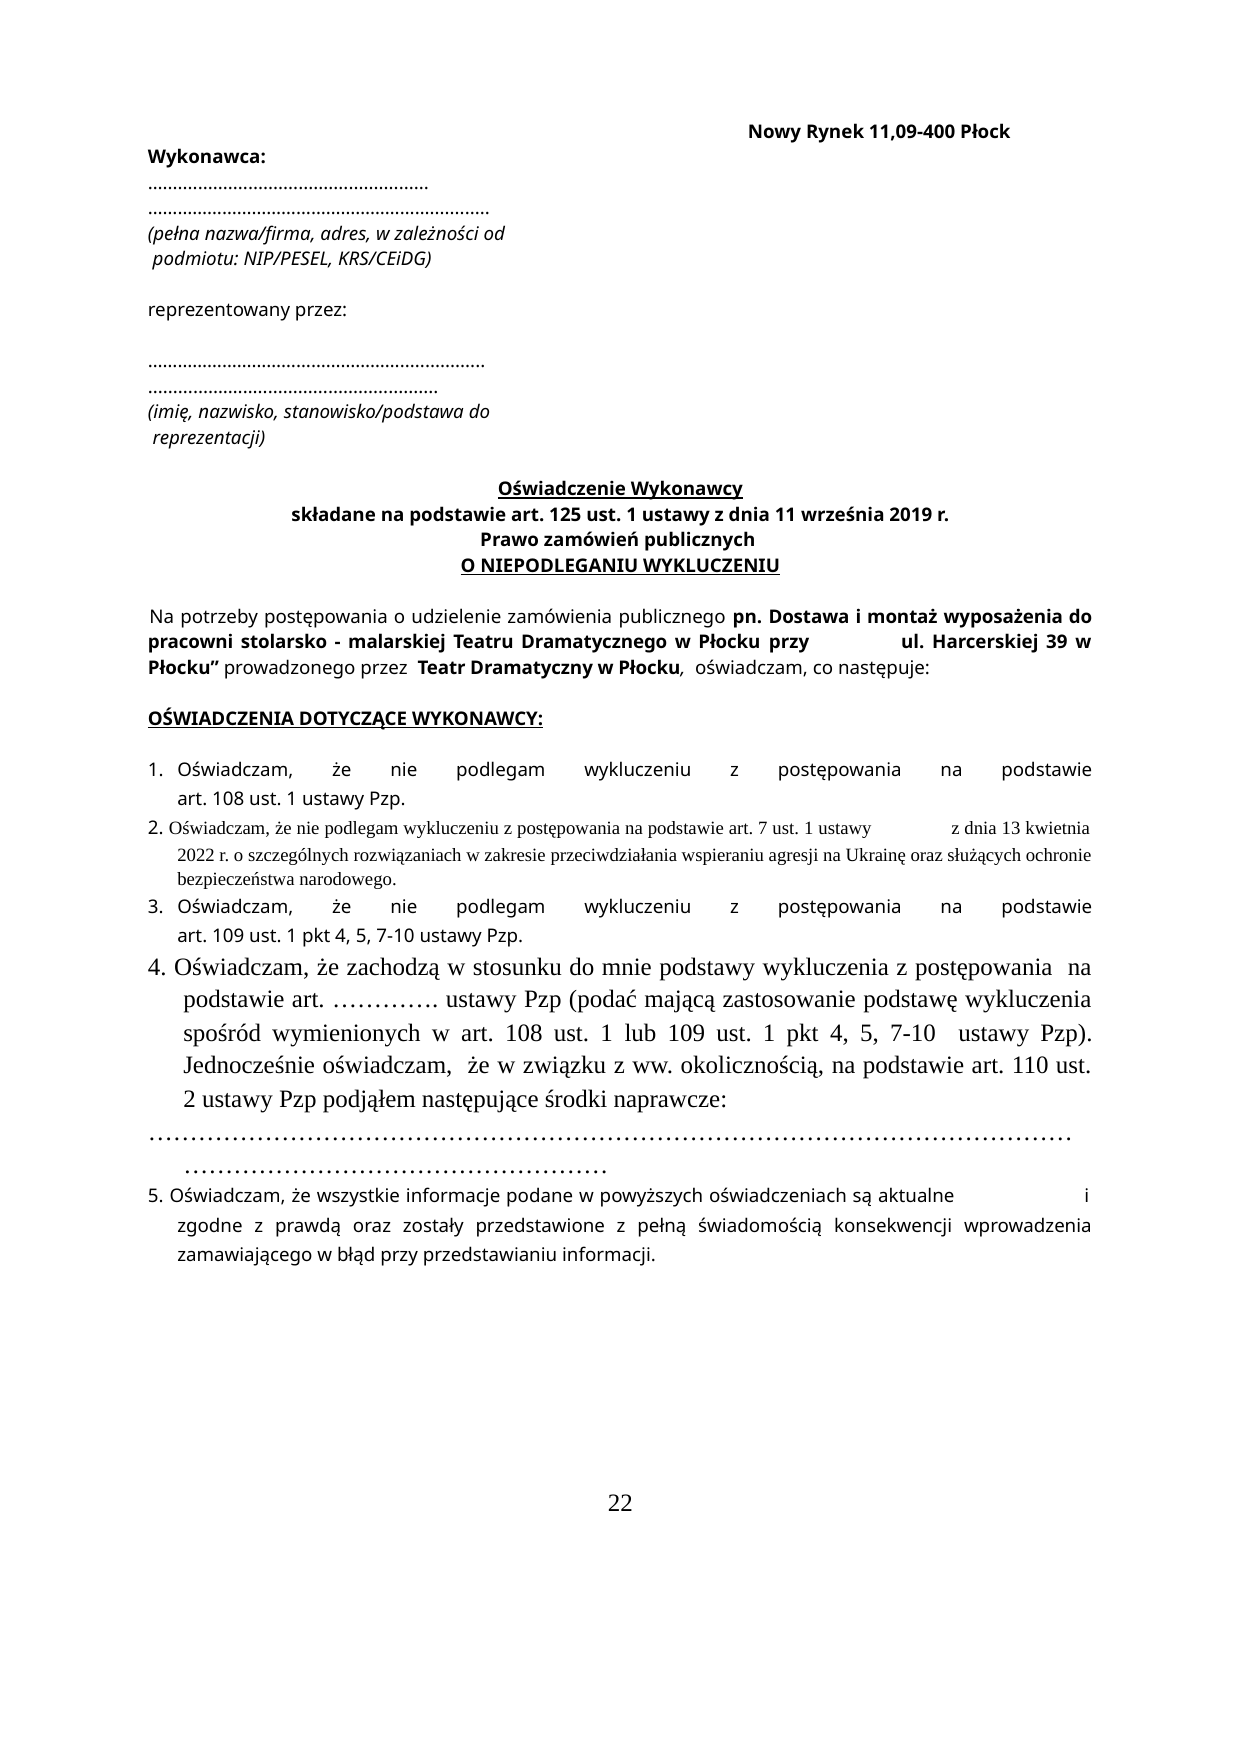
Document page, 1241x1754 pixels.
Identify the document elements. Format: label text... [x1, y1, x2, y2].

text O NIEPODLEGANIU WYKLUCZENIU [148, 552, 1093, 577]
text składane na podstawie art. 125 ust. 1 ustawy z dnia 11 września 2019 r. [148, 501, 1093, 526]
text ……………………………………………………………………………………………………………………………………………… [148, 1117, 1093, 1178]
text reprezentacji) [148, 424, 1093, 450]
text .............……….................................... [148, 373, 1093, 399]
text 1. Oświadczam, że nie podlegam wykluczeniu z postępowania na podstawie art. 108 ust. 1 ustawy Pzp. [148, 756, 1093, 811]
text ……………………………………………................. [148, 348, 1093, 373]
text Nowy Rynek 11,09-400 Płock [148, 118, 1093, 144]
text reprezentowany przez: [148, 297, 1093, 322]
text …………………………………………………............ [148, 195, 1093, 220]
text podmiotu: NIP/PESEL, KRS/CEiDG) [148, 246, 1093, 271]
text 2. Oświadczam, że nie podlegam wykluczeniu z postępowania na podstawie art. 7 ust. 1 ustawy z dnia 13 kwietnia 2022 r. o szczególnych rozwiązaniach w zakresie przeciwdziałania wspieraniu agresji na Ukrainę oraz służących ochronie bezpieczeństwa narodowego. [148, 815, 1093, 890]
text OŚWIADCZENIA DOTYCZĄCE WYKONAWCY: [148, 705, 1093, 731]
text Wykonawca: [148, 144, 1093, 169]
text Prawo zamówień publicznych [148, 526, 1093, 552]
text 3. Oświadczam, że nie podlegam wykluczeniu z postępowania na podstawie art. 109 ust. 1 pkt 4, 5, 7-10 ustawy Pzp. [148, 893, 1093, 948]
text (imię, nazwisko, stanowisko/podstawa do [148, 399, 1093, 424]
text 4. Oświadczam, że zachodzą w stosunku do mnie podstawy wykluczenia z postępowania na podstawie art. …………. ustawy Pzp (podać mającą zastosowanie podstawę wykluczenia spośród wymienionych w art. 108 ust. 1 lub 109 ust. 1 pkt 4, 5, 7-10 ustawy Pzp). Jednocześnie oświadczam, że w związku z ww. okolicznością, na podstawie art. 110 ust. 2 ustawy Pzp podjąłem następujące środki naprawcze: [148, 952, 1093, 1112]
text Na potrzeby postępowania o udzielenie zamówienia publicznego pn. Dostawa i montaż wyposażenia do pracowni stolarsko - malarskiej Teatru Dramatycznego w Płocku przy ul. Harcerskiej 39 w Płocku” prowadzonego przez Teatr Dramatyczny w Płocku, oświadczam, co następuje: [148, 603, 1093, 679]
text Oświadczenie Wykonawcy [148, 475, 1093, 501]
text …..................................................... [148, 169, 1093, 195]
text 5. Oświadczam, że wszystkie informacje podane w powyższych oświadczeniach są aktualne i zgodne z prawdą oraz zostały przedstawione z pełną świadomością konsekwencji wprowadzenia zamawiającego w błąd przy przedstawianiu informacji. [148, 1183, 1093, 1267]
text (pełna nazwa/firma, adres, w zależności od [148, 220, 1093, 246]
